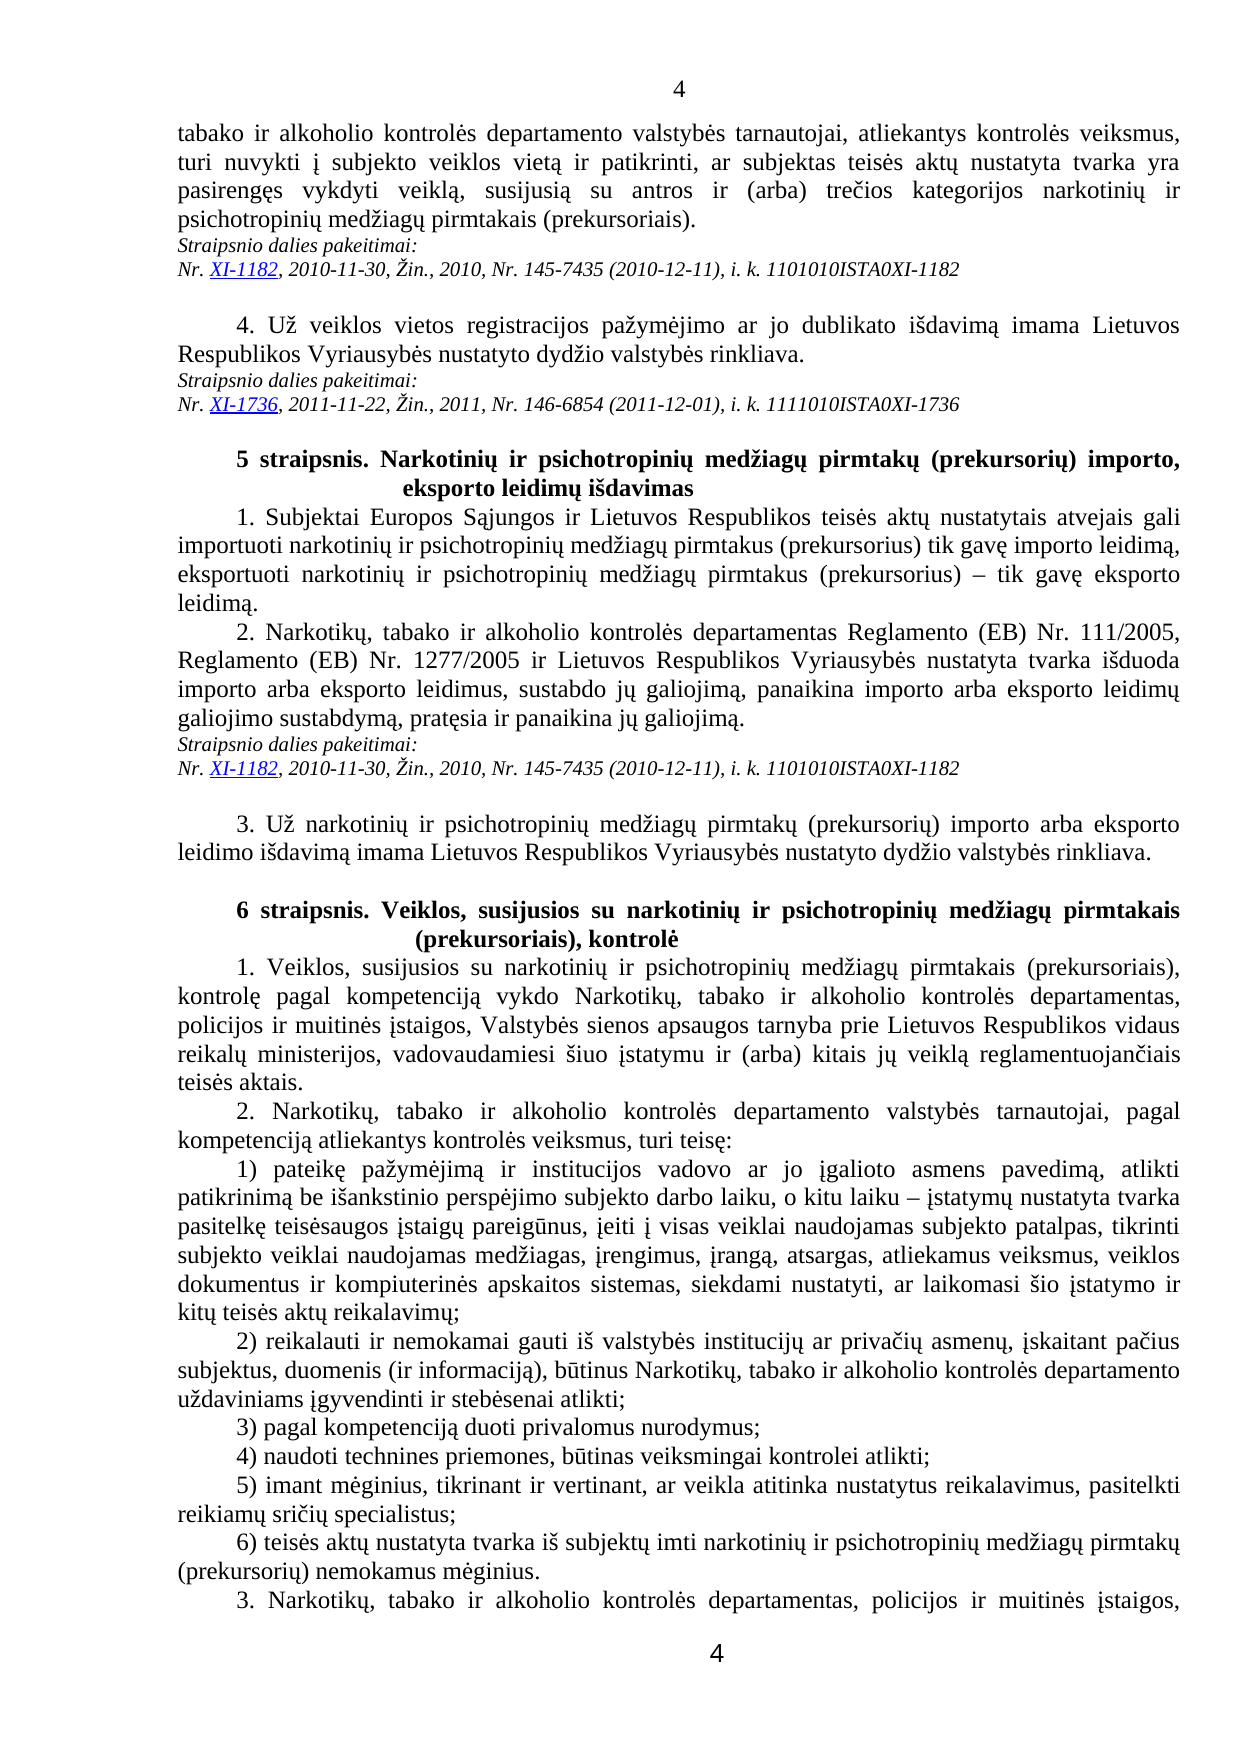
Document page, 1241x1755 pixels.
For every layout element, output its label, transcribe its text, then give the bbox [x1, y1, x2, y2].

text 1. Veiklos, susijusios su narkotinių ir psichotropinių medžiagų pirmtakais (prekursoriais), kontrolę pagal kompetenciją vykdo Narkotikų, tabako ir alkoholio kontrolės departamentas, policijos ir muitinės įstaigos, Valstybės sienos apsaugos tarnyba prie Lietuvos Respublikos vidaus reikalų ministerijos, vadovaudamiesi šiuo įstatymu ir (arba) kitais jų veiklą reglamentuojančiais teisės aktais. [177, 952, 1181, 1096]
text Straipsnio dalies pakeitimai: [177, 732, 1181, 756]
text 2) reikalauti ir nemokamai gauti iš valstybės institucijų ar privačių asmenų, įskaitant pačius subjektus, duomenis (ir informaciją), būtinus Narkotikų, tabako ir alkoholio kontrolės departamento uždaviniams įgyvendinti ir stebėsenai atlikti; [177, 1326, 1181, 1412]
text 4) naudoti technines priemones, būtinas veiksmingai kontrolei atlikti; [177, 1441, 1181, 1470]
text tabako ir alkoholio kontrolės departamento valstybės tarnautojai, atliekantys kontrolės veiksmus, turi nuvykti į subjekto veiklos vietą ir patikrinti, ar subjektas teisės aktų nustatyta tvarka yra pasirengęs vykdyti veiklą, susijusią su antros ir (arba) trečios kategorijos narkotinių ir psichotropinių medžiagų pirmtakais (prekursoriais). [177, 118, 1181, 233]
text 2. Narkotikų, tabako ir alkoholio kontrolės departamento valstybės tarnautojai, pagal kompetenciją atliekantys kontrolės veiksmus, turi teisę: [177, 1096, 1181, 1154]
text 1) pateikę pažymėjimą ir institucijos vadovo ar jo įgalioto asmens pavedimą, atlikti patikrinimą be išankstinio perspėjimo subjekto darbo laiku, o kitu laiku – įstatymų nustatyta tvarka pasitelkę teisėsaugos įstaigų pareigūnus, įeiti į visas veiklai naudojamas subjekto patalpas, tikrinti subjekto veiklai naudojamas medžiagas, įrengimus, įrangą, atsargas, atliekamus veiksmus, veiklos dokumentus ir kompiuterinės apskaitos sistemas, siekdami nustatyti, ar laikomasi šio įstatymo ir kitų teisės aktų reikalavimų; [177, 1154, 1181, 1326]
text Nr. XI-1736, 2011-11-22, Žin., 2011, Nr. 146-6854 (2011-12-01), i. k. 1111010ISTA0XI-1736 [177, 392, 1181, 416]
text 3) pagal kompetenciją duoti privalomus nurodymus; [177, 1412, 1181, 1441]
text 4. Už veiklos vietos registracijos pažymėjimo ar jo dublikato išdavimą imama Lietuvos Respublikos Vyriausybės nustatyto dydžio valstybės rinkliava. [177, 310, 1181, 367]
text Nr. XI-1182, 2010-11-30, Žin., 2010, Nr. 145-7435 (2010-12-11), i. k. 1101010ISTA0XI-1182 [177, 756, 1181, 780]
text 6 straipsnis. Veiklos, susijusios su narkotinių ir psichotropinių medžiagų pirmtakais (prekursoriais), kontrolė [236, 895, 1181, 952]
text 3. Narkotikų, tabako ir alkoholio kontrolės departamentas, policijos ir muitinės įstaigos, [177, 1585, 1181, 1614]
text Nr. XI-1182, 2010-11-30, Žin., 2010, Nr. 145-7435 (2010-12-11), i. k. 1101010ISTA0XI-1182 [177, 257, 1181, 281]
text 6) teisės aktų nustatyta tvarka iš subjektų imti narkotinių ir psichotropinių medžiagų pirmtakų (prekursorių) nemokamus mėginius. [177, 1527, 1181, 1585]
text 3. Už narkotinių ir psichotropinių medžiagų pirmtakų (prekursorių) importo arba eksporto leidimo išdavimą imama Lietuvos Respublikos Vyriausybės nustatyto dydžio valstybės rinkliava. [177, 809, 1181, 866]
text 5) imant mėginius, tikrinant ir vertinant, ar veikla atitinka nustatytus reikalavimus, pasitelkti reikiamų sričių specialistus; [177, 1470, 1181, 1527]
text Straipsnio dalies pakeitimai: [177, 367, 1181, 392]
text 2. Narkotikų, tabako ir alkoholio kontrolės departamentas Reglamento (EB) Nr. 111/2005, Reglamento (EB) Nr. 1277/2005 ir Lietuvos Respublikos Vyriausybės nustatyta tvarka išduoda importo arba eksporto leidimus, sustabdo jų galiojimą, panaikina importo arba eksporto leidimų galiojimo sustabdymą, pratęsia ir panaikina jų galiojimą. [177, 617, 1181, 732]
text Straipsnio dalies pakeitimai: [177, 233, 1181, 257]
text 1. Subjektai Europos Sąjungos ir Lietuvos Respublikos teisės aktų nustatytais atvejais gali importuoti narkotinių ir psichotropinių medžiagų pirmtakus (prekursorius) tik gavę importo leidimą, eksportuoti narkotinių ir psichotropinių medžiagų pirmtakus (prekursorius) – tik gavę eksporto leidimą. [177, 502, 1181, 617]
text 5 straipsnis. Narkotinių ir psichotropinių medžiagų pirmtakų (prekursorių) importo, eksporto leidimų išdavimas [236, 444, 1181, 502]
